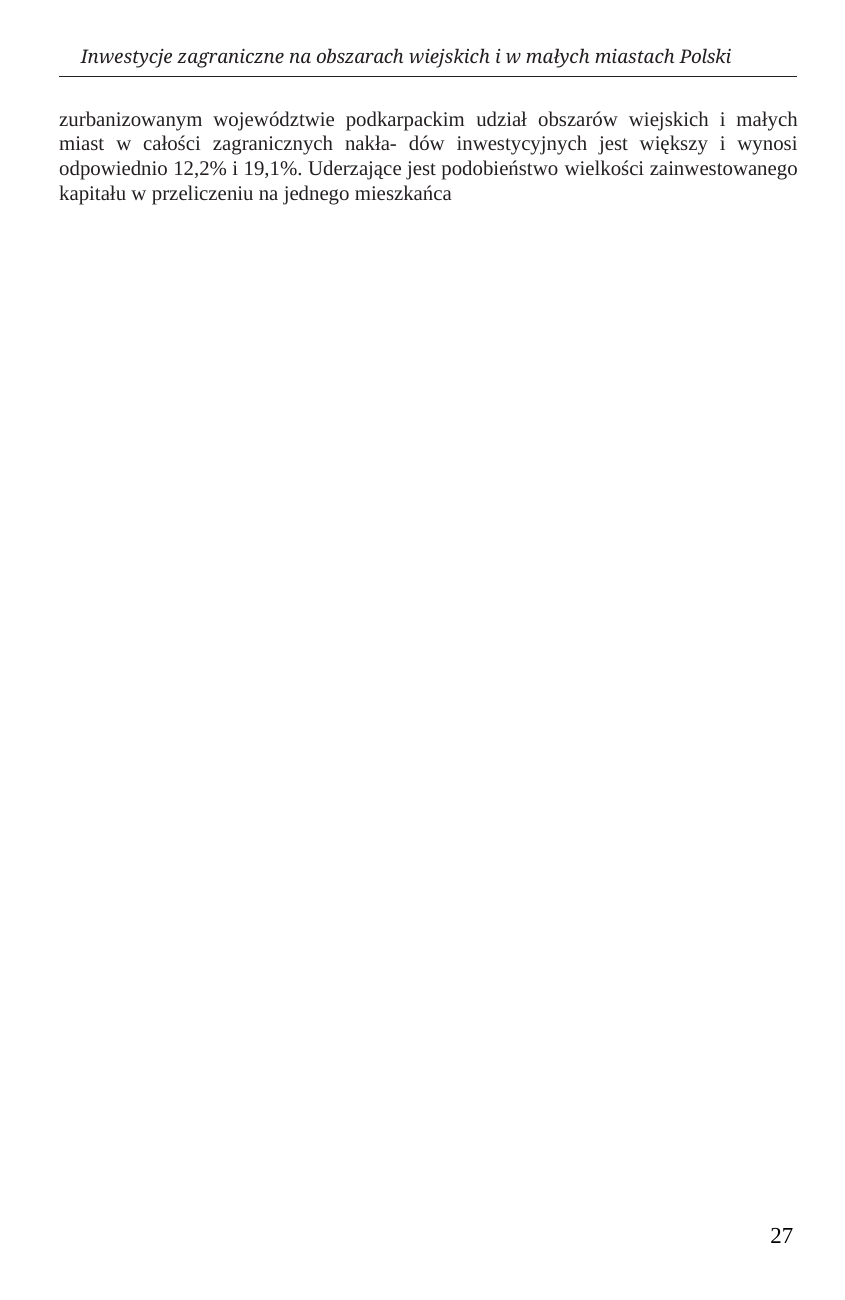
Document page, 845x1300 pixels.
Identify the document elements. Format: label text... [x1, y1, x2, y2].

text zurbanizowanym województwie podkarpackim udział obszarów wiejskich i małych miast w całości zagranicznych nakła- dów inwestycyjnych jest większy i wynosi odpowiednio 12,2% i 19,1%. Uderzające jest podobieństwo wielkości zainwestowanego kapitału w przeliczeniu na jednego mieszkańca [59, 107, 798, 205]
